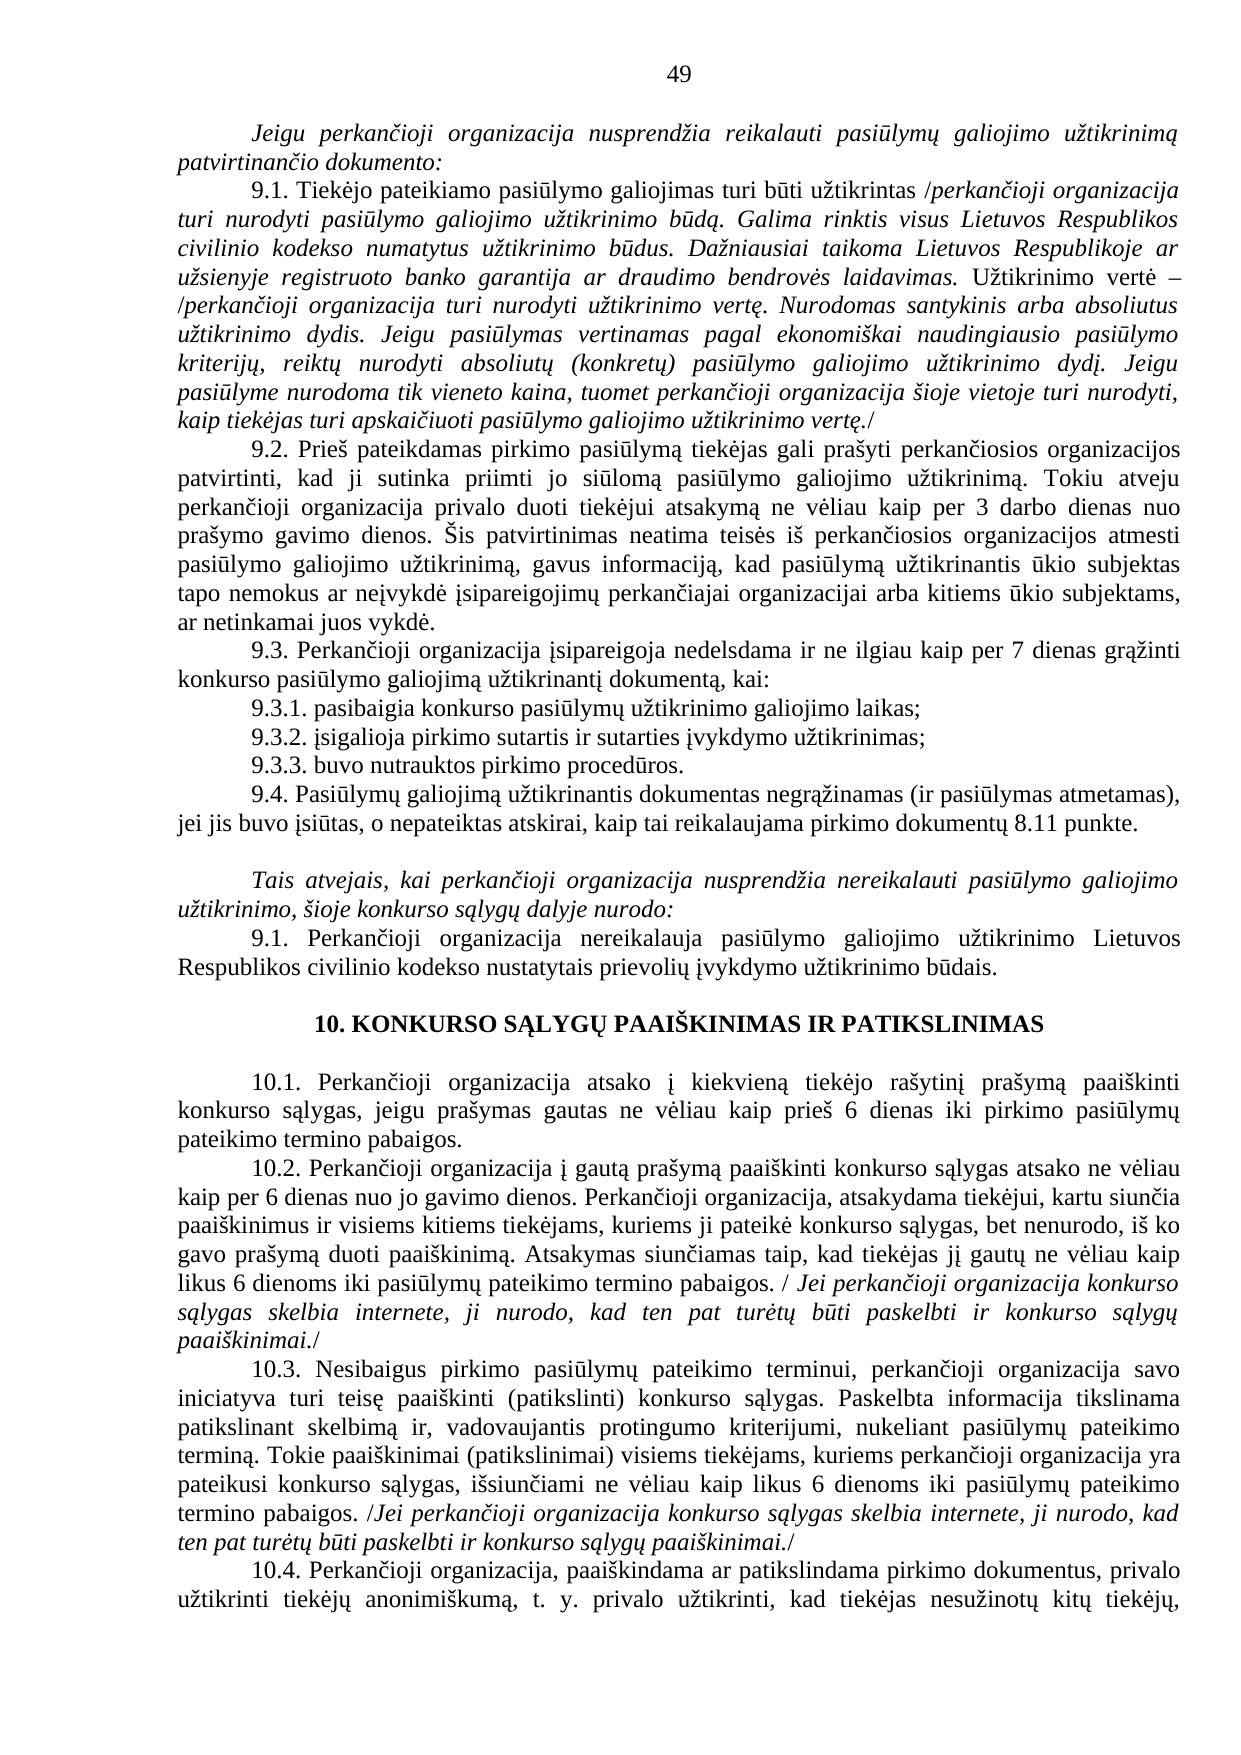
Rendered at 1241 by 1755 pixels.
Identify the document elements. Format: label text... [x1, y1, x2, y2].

text 9.2. Prieš pateikdamas pirkimo pasiūlymą tiekėjas gali prašyti perkančiosios organizacijos patvirtinti, kad ji sutinka priimti jo siūlomą pasiūlymo galiojimo užtikrinimą. Tokiu atveju perkančioji organizacija privalo duoti tiekėjui atsakymą ne vėliau kaip per 3 darbo dienas nuo prašymo gavimo dienos. Šis patvirtinimas neatima teisės iš perkančiosios organizacijos atmesti pasiūlymo galiojimo užtikrinimą, gavus informaciją, kad pasiūlymą užtikrinantis ūkio subjektas tapo nemokus ar neįvykdė įsipareigojimų perkančiajai organizacijai arba kitiems ūkio subjektams, ar netinkamai juos vykdė. [177, 434, 1181, 636]
text 9.4. Pasiūlymų galiojimą užtikrinantis dokumentas negrąžinamas (ir pasiūlymas atmetamas), jei jis buvo įsiūtas, o nepateiktas atskirai, kaip tai reikalaujama pirkimo dokumentų 8.11 punkte. [177, 779, 1181, 837]
text 9.3.2. įsigalioja pirkimo sutartis ir sutarties įvykdymo užtikrinimas; [177, 722, 1181, 751]
text 9.3.1. pasibaigia konkurso pasiūlymų užtikrinimo galiojimo laikas; [177, 693, 1181, 722]
text 10. KONKURSO SĄLYGŲ PAAIŠKINIMAS IR PATIKSLINIMAS [177, 1009, 1181, 1038]
text Jeigu perkančioji organizacija nusprendžia reikalauti pasiūlymų galiojimo užtikrinimą patvirtinančio dokumento: [177, 118, 1181, 176]
text Tais atvejais, kai perkančioji organizacija nusprendžia nereikalauti pasiūlymo galiojimo užtikrinimo, šioje konkurso sąlygų dalyje nurodo: [177, 866, 1181, 923]
text 10.1. Perkančioji organizacija atsako į kiekvieną tiekėjo rašytinį prašymą paaiškinti konkurso sąlygas, jeigu prašymas gautas ne vėliau kaip prieš 6 dienas iki pirkimo pasiūlymų pateikimo termino pabaigos. [177, 1067, 1181, 1153]
text 10.3. Nesibaigus pirkimo pasiūlymų pateikimo terminui, perkančioji organizacija savo iniciatyva turi teisę paaiškinti (patikslinti) konkurso sąlygas. Paskelbta informacija tikslinama patikslinant skelbimą ir, vadovaujantis protingumo kriterijumi, nukeliant pasiūlymų pateikimo terminą. Tokie paaiškinimai (patikslinimai) visiems tiekėjams, kuriems perkančioji organizacija yra pateikusi konkurso sąlygas, išsiunčiami ne vėliau kaip likus 6 dienoms iki pasiūlymų pateikimo termino pabaigos. /Jei perkančioji organizacija konkurso sąlygas skelbia internete, ji nurodo, kad ten pat turėtų būti paskelbti ir konkurso sąlygų paaiškinimai./ [177, 1354, 1181, 1556]
text 9.3. Perkančioji organizacija įsipareigoja nedelsdama ir ne ilgiau kaip per 7 dienas grąžinti konkurso pasiūlymo galiojimą užtikrinantį dokumentą, kai: [177, 636, 1181, 693]
text 9.1. Tiekėjo pateikiamo pasiūlymo galiojimas turi būti užtikrintas /perkančioji organizacija turi nurodyti pasiūlymo galiojimo užtikrinimo būdą. Galima rinktis visus Lietuvos Respublikos civilinio kodekso numatytus užtikrinimo būdus. Dažniausiai taikoma Lietuvos Respublikoje ar užsienyje registruoto banko garantija ar draudimo bendrovės laidavimas. Užtikrinimo vertė – /perkančioji organizacija turi nurodyti užtikrinimo vertę. Nurodomas santykinis arba absoliutus užtikrinimo dydis. Jeigu pasiūlymas vertinamas pagal ekonomiškai naudingiausio pasiūlymo kriterijų, reiktų nurodyti absoliutų (konkretų) pasiūlymo galiojimo užtikrinimo dydį. Jeigu pasiūlyme nurodoma tik vieneto kaina, tuomet perkančioji organizacija šioje vietoje turi nurodyti, kaip tiekėjas turi apskaičiuoti pasiūlymo galiojimo užtikrinimo vertę./ [177, 176, 1181, 434]
text 10.4. Perkančioji organizacija, paaiškindama ar patikslindama pirkimo dokumentus, privalo užtikrinti tiekėjų anonimiškumą, t. y. privalo užtikrinti, kad tiekėjas nesužinotų kitų tiekėjų, [177, 1556, 1181, 1613]
text 9.3.3. buvo nutrauktos pirkimo procedūros. [177, 751, 1181, 779]
text 10.2. Perkančioji organizacija į gautą prašymą paaiškinti konkurso sąlygas atsako ne vėliau kaip per 6 dienas nuo jo gavimo dienos. Perkančioji organizacija, atsakydama tiekėjui, kartu siunčia paaiškinimus ir visiems kitiems tiekėjams, kuriems ji pateikė konkurso sąlygas, bet nenurodo, iš ko gavo prašymą duoti paaiškinimą. Atsakymas siunčiamas taip, kad tiekėjas jį gautų ne vėliau kaip likus 6 dienoms iki pasiūlymų pateikimo termino pabaigos. / Jei perkančioji organizacija konkurso sąlygas skelbia internete, ji nurodo, kad ten pat turėtų būti paskelbti ir konkurso sąlygų paaiškinimai./ [177, 1153, 1181, 1354]
text 9.1. Perkančioji organizacija nereikalauja pasiūlymo galiojimo užtikrinimo Lietuvos Respublikos civilinio kodekso nustatytais prievolių įvykdymo užtikrinimo būdais. [177, 923, 1181, 981]
